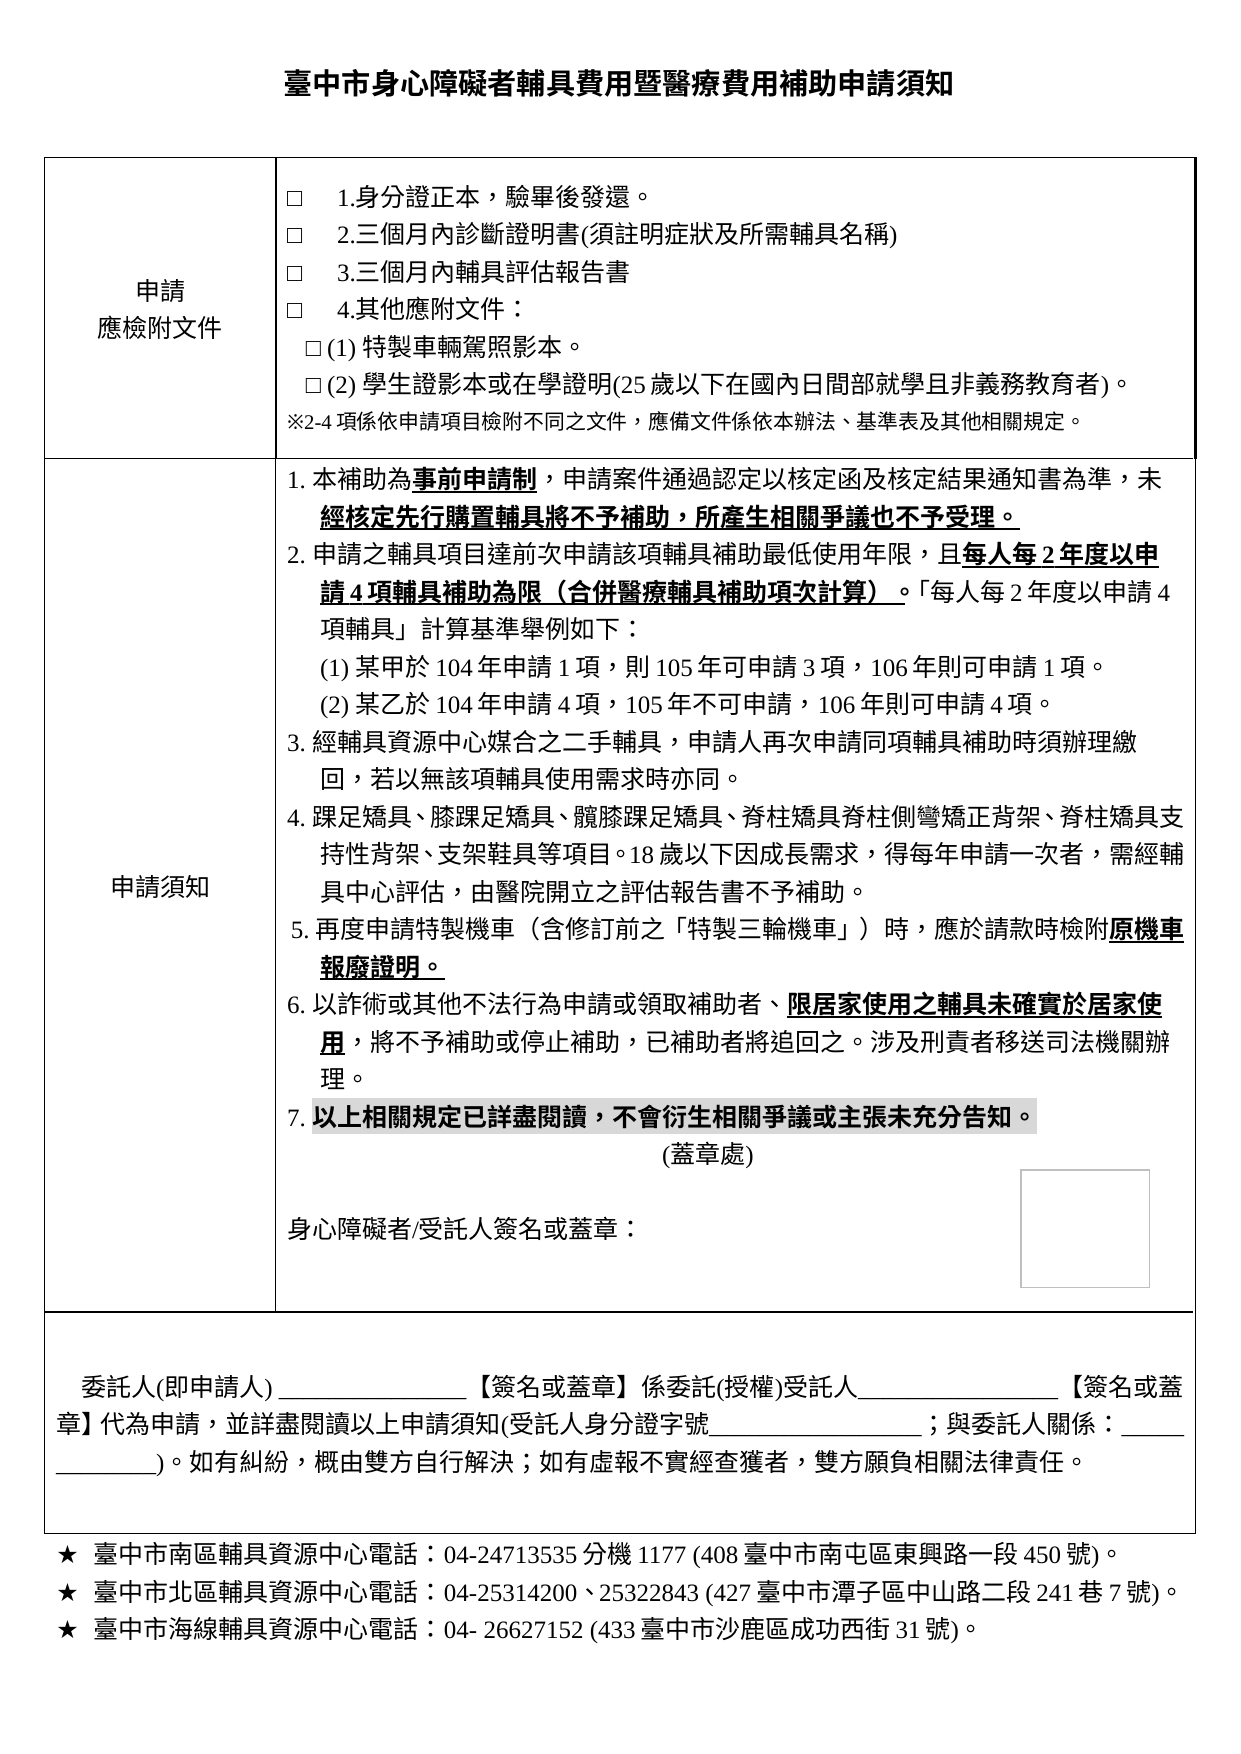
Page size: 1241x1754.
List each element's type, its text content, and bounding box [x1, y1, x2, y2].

text 臺中市身心障礙者輔具費用暨醫療費用補助申請須知 [56, 44, 1181, 119]
list 臺中市南區輔具資源中心電話：04-24713535分機1177 (408臺中市南屯區東興路一段450號)。 [56, 1534, 1181, 1571]
table_cell 1. 本補助為事前申請制，申請案件通過認定以核定函及核定結果通知書為準，未經核定先行購置輔具將不予補助，所產生相關爭議也不予受理。 2. 申請之輔具項目達前次申請該項輔具補助最低使用年限，且每人每2年度以申請4項輔具補助為限（合併醫療輔具補助項次計算）。「每人每2年度以申請4項輔具」計算基準舉例如下： (1) 某甲於104年申請1項，則105年可申請3項，106年則可申請1項。 (2) 某乙於104年申請4項，105年不可申請，106年則可申請4項。 3. 經輔具資源中心媒合之二手輔具，申請人再次申請同項輔具補助時須辦理繳回，若以無該項輔具使用需求時亦同。 4. 踝足矯具、膝踝足矯具、髖膝踝足矯具、脊柱矯具脊柱側彎矯正背架、脊柱矯具支持性背架、支架鞋具等項目。18歲以下因成長需求，得每年申請一次者，需經輔具中心評估，由醫院開立之評估報告書不予補助。 5. 再度申請特製機車（含修訂前之「特製三輪機車」）時，應於請款時檢附原機車報廢證明。 6. 以詐術或其他不法行為申請或領取補助者、限居家使用之輔具未確實於居家使用，將不予補助或停止補助，已補助者將追回之。涉及刑責者移送司法機關辦理。 7. 以上相關規定已詳盡閱讀，不會衍生相關爭議或主張未充分告知。 (蓋章處) 身心障礙者/受託人簽名或蓋章： [276, 458, 1195, 1311]
list 臺中市北區輔具資源中心電話：04-25314200、25322843 (427臺中市潭子區中山路二段241巷7號)。 [56, 1571, 1181, 1609]
list 臺中市海線輔具資源中心電話：04- 26627152 (433臺中市沙鹿區成功西街31號)。 [56, 1609, 1181, 1646]
table_header 申請 應檢附文件 [45, 158, 275, 458]
table_cell 申請須知 [45, 459, 275, 1311]
table_header □ 1.身分證正本，驗畢後發還。 □ 2.三個月內診斷證明書(須註明症狀及所需輔具名稱) □ 3.三個月內輔具評估報告書 □ 4.其他應附文件： □ (1) 特製車輛駕照影本。 □ (2) 學生證影本或在學證明(25歲以下在國內日間部就學且非義務教育者)。 ※2-4項係依申請項目檢附不同之文件，應備文件係依本辦法、基準表及其他相關規定。 [277, 158, 1194, 458]
table_cell 委託人(即申請人) _______________【簽名或蓋章】係委託(授權)受託人________________【簽名或蓋章】代為申請，並詳盡閱讀以上申請須知(受託人身分證字號_________________；與委託人關係：_____________)。如有糾紛，概由雙方自行解決；如有虛報不實經查獲者，雙方願負相關法律責任。 [45, 1311, 1195, 1533]
